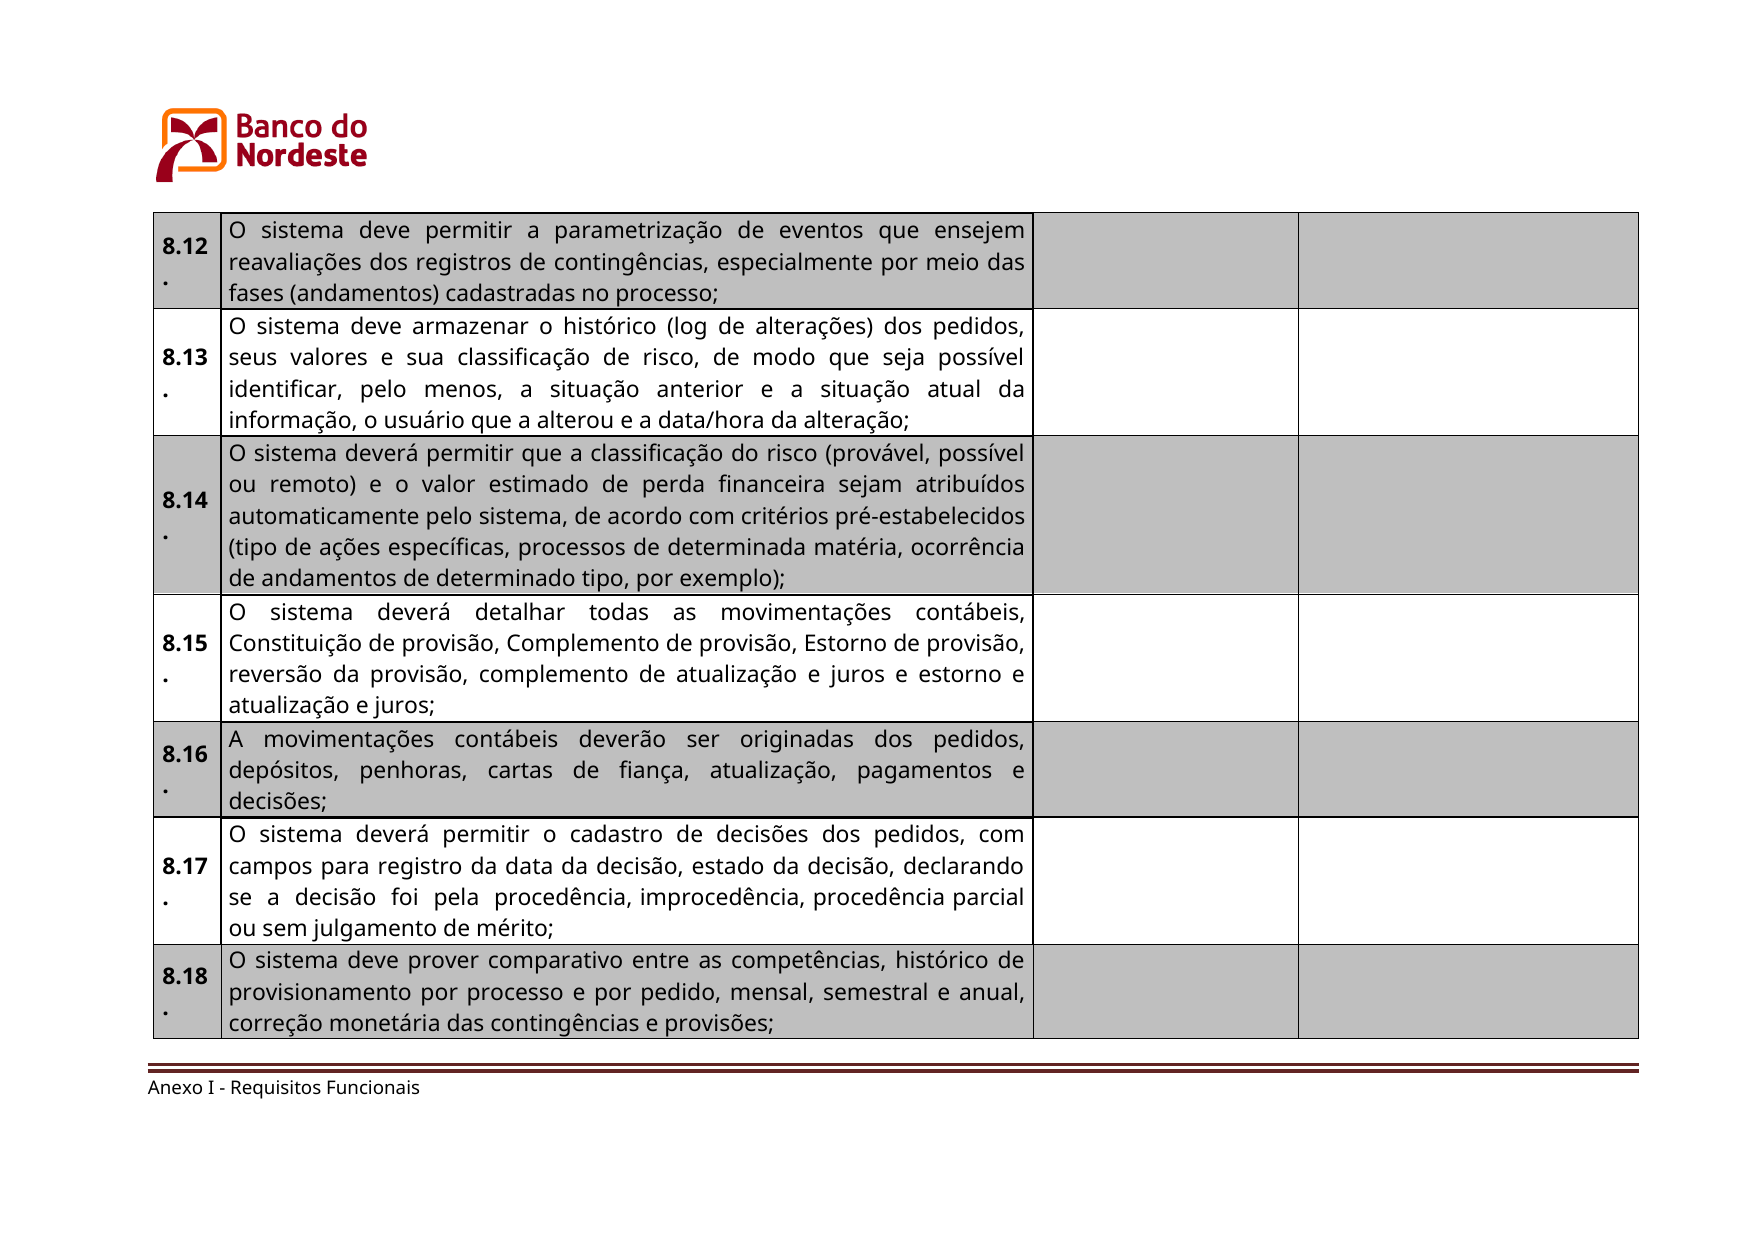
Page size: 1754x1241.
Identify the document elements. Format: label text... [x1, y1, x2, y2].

table_cell O sistema deve prover comparativo entre as competências, histórico de provisionamento por processo e por pedido, mensal, semestral e anual, correção monetária das contingências e provisões; [222, 945, 1033, 1038]
table_cell [1299, 595, 1638, 721]
table_cell [1034, 309, 1298, 435]
table_cell O sistema deverá permitir o cadastro de decisões dos pedidos, com campos para registro da data da decisão, estado da decisão, declarando se a decisão foi pela procedência, improcedência, procedência parcial ou sem julgamento de mérito; [222, 819, 1032, 943]
table_cell [154, 213, 220, 308]
table_cell O sistema deve armazenar o histórico (log de alterações) dos pedidos, seus valores e sua classificação de risco, de modo que seja possível identificar, pelo menos, a situação anterior e a situação atual da informação, o usuário que a alterou e a data/hora da alteração; [222, 310, 1032, 435]
table_cell [154, 436, 220, 593]
table_cell [1034, 595, 1298, 721]
table_cell [154, 309, 220, 435]
table_cell O sistema deverá detalhar todas as movimentações contábeis, Constituição de provisão, Complemento de provisão, Estorno de provisão, reversão da provisão, complemento de atualização e juros e estorno e atualização e juros; [222, 596, 1032, 721]
table_cell [1299, 309, 1638, 435]
table_cell [154, 945, 221, 1038]
table_cell [1299, 945, 1638, 1038]
table_cell [154, 595, 220, 721]
table_cell [1299, 722, 1638, 816]
table_cell [1034, 436, 1298, 593]
table_cell [1034, 722, 1298, 816]
table_cell [1034, 818, 1298, 943]
table_cell [1299, 436, 1638, 593]
table_cell [1034, 213, 1298, 308]
table_cell [154, 818, 220, 943]
table_cell O sistema deverá permitir que a classificação do risco (provável, possível ou remoto) e o valor estimado de perda financeira sejam atribuídos automaticamente pelo sistema, de acordo com critérios pré-estabelecidos (tipo de ações específicas, processos de determinada matéria, ocorrência de andamentos de determinado tipo, por exemplo); [222, 437, 1032, 593]
table_cell A movimentações contábeis deverão ser originadas dos pedidos, depósitos, penhoras, cartas de fiança, atualização, pagamentos e decisões; [222, 723, 1032, 816]
table_cell [1299, 213, 1638, 308]
table_cell [154, 722, 220, 816]
table_cell [1034, 945, 1298, 1038]
table_cell [1299, 818, 1638, 943]
table_cell O sistema deve permitir a parametrização de eventos que ensejem reavaliações dos registros de contingências, especialmente por meio das fases (andamentos) cadastradas no processo; [222, 214, 1032, 308]
